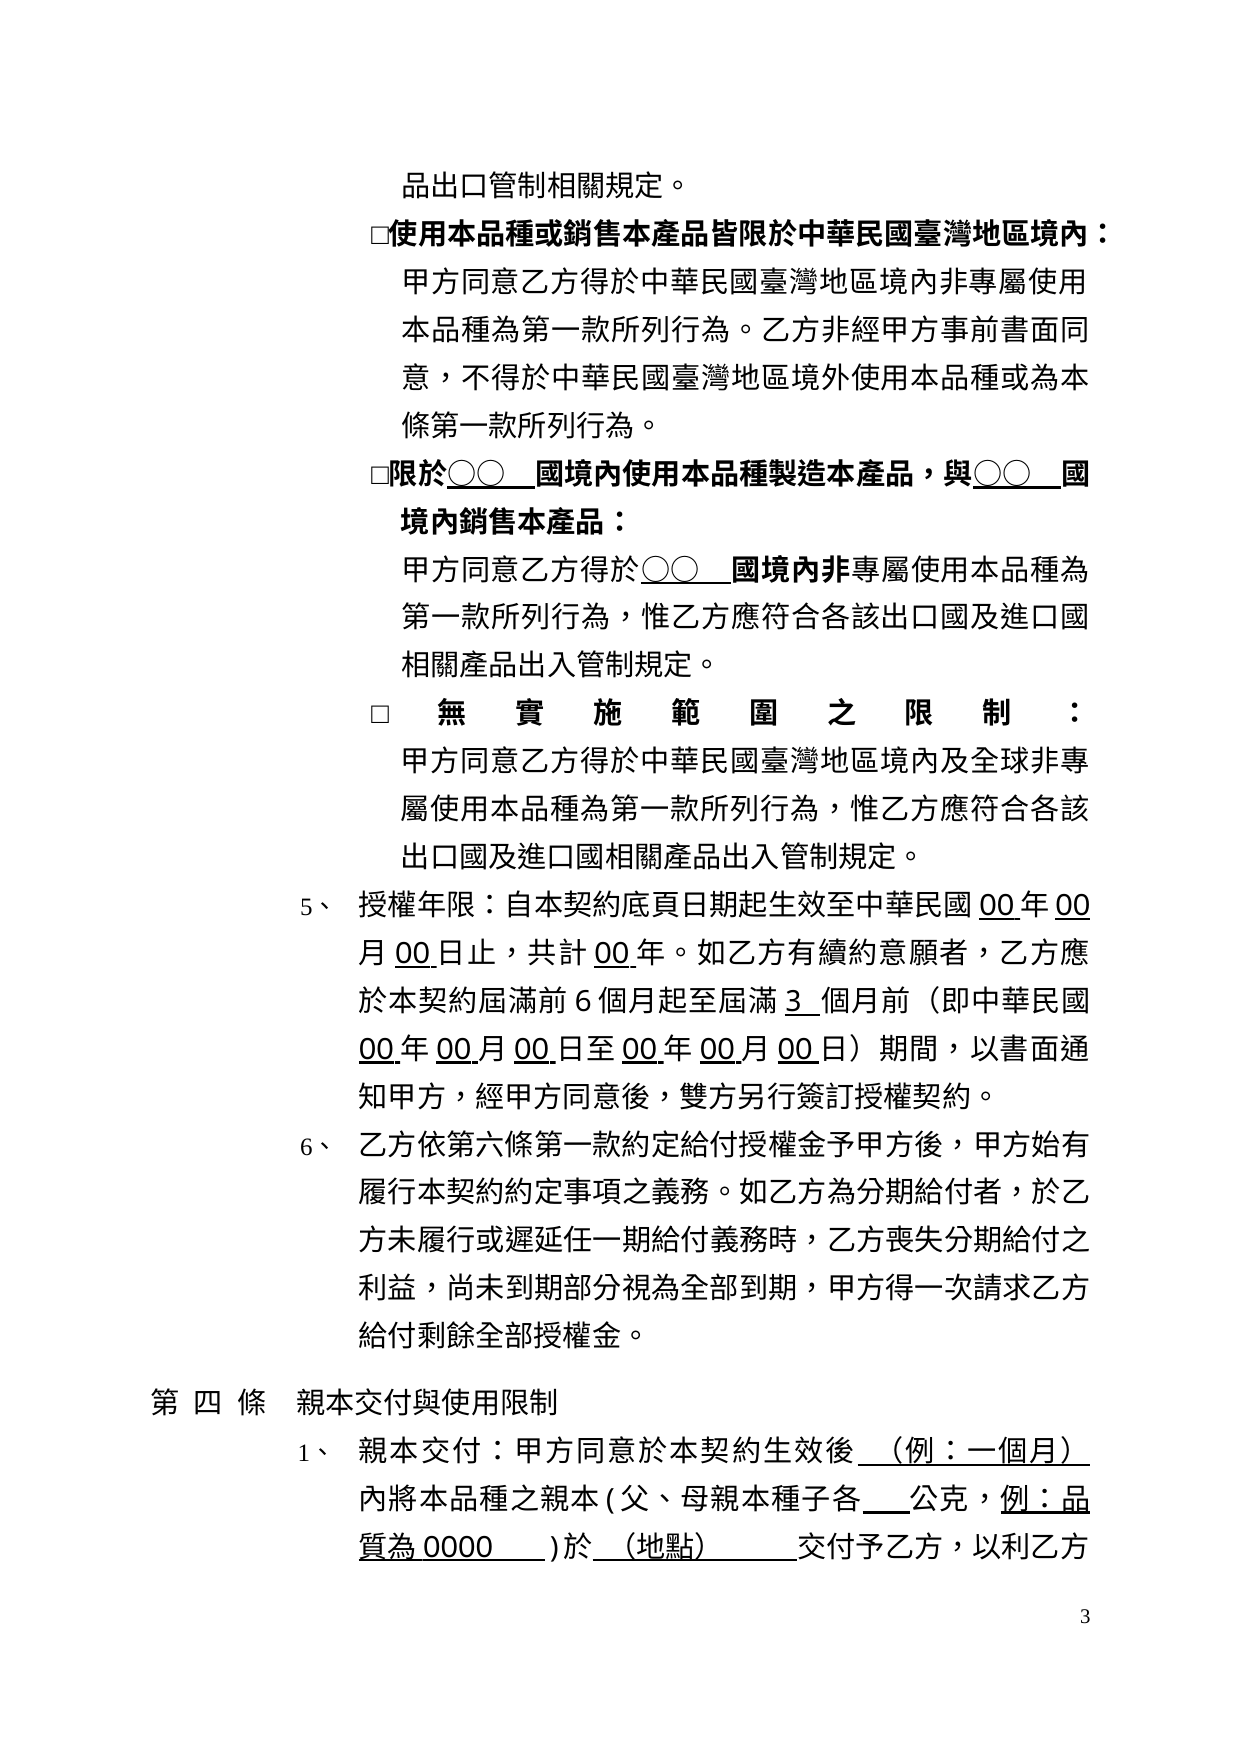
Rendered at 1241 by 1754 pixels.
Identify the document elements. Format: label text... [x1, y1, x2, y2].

text □限於○○ 國境內使用本品種製造本產品，與○○ 國境內銷售本產品： [371, 446, 1090, 542]
list 授權年限：自本契約底頁日期起生效至中華民國OO年OO月OO日止，共計OO年。如乙方有續約意願者，乙方應於本契約屆滿前6個月起至屆滿3 個月前（即中華民國OO年OO月OO日至OO年OO月OO日）期間，以書面通知甲方，經甲方同意後，雙方另行簽訂授權契約。 [300, 877, 1090, 1117]
text 甲方同意乙方得於○○ 國境內非專屬使用本品種為第一款所列行為，惟乙方應符合各該出口國及進口國相關產品出入管制規定。 [401, 542, 1090, 685]
text □使用本品種或銷售本產品皆限於中華民國臺灣地區境內： [371, 206, 1090, 254]
list 親本交付：甲方同意於本契約生效後 （例：一個月） 內將本品種之親本(父、母親本種子各 公克，例：品質為OOOO )於 （地點） 交付予乙方，以利乙方 [297, 1423, 1090, 1567]
text 甲方同意乙方得於中華民國臺灣地區境內非專屬使用本品種為第一款所列行為。乙方非經甲方事前書面同意，不得於中華民國臺灣地區境外使用本品種或為本條第一款所列行為。 [401, 254, 1090, 446]
text 品出口管制相關規定。 [401, 158, 1090, 206]
text 第 四 條 親本交付與使用限制 [150, 1375, 1090, 1423]
list 乙方依第六條第一款約定給付授權金予甲方後，甲方始有履行本契約約定事項之義務。如乙方為分期給付者，於乙方未履行或遲延任一期給付義務時，乙方喪失分期給付之利益，尚未到期部分視為全部到期，甲方得一次請求乙方給付剩餘全部授權金。 [300, 1117, 1090, 1356]
text □無實施範圍之限制： 甲方同意乙方得於中華民國臺灣地區境內及全球非專屬使用本品種為第一款所列行為，惟乙方應符合各該出口國及進口國相關產品出入管制規定。 [371, 685, 1090, 877]
